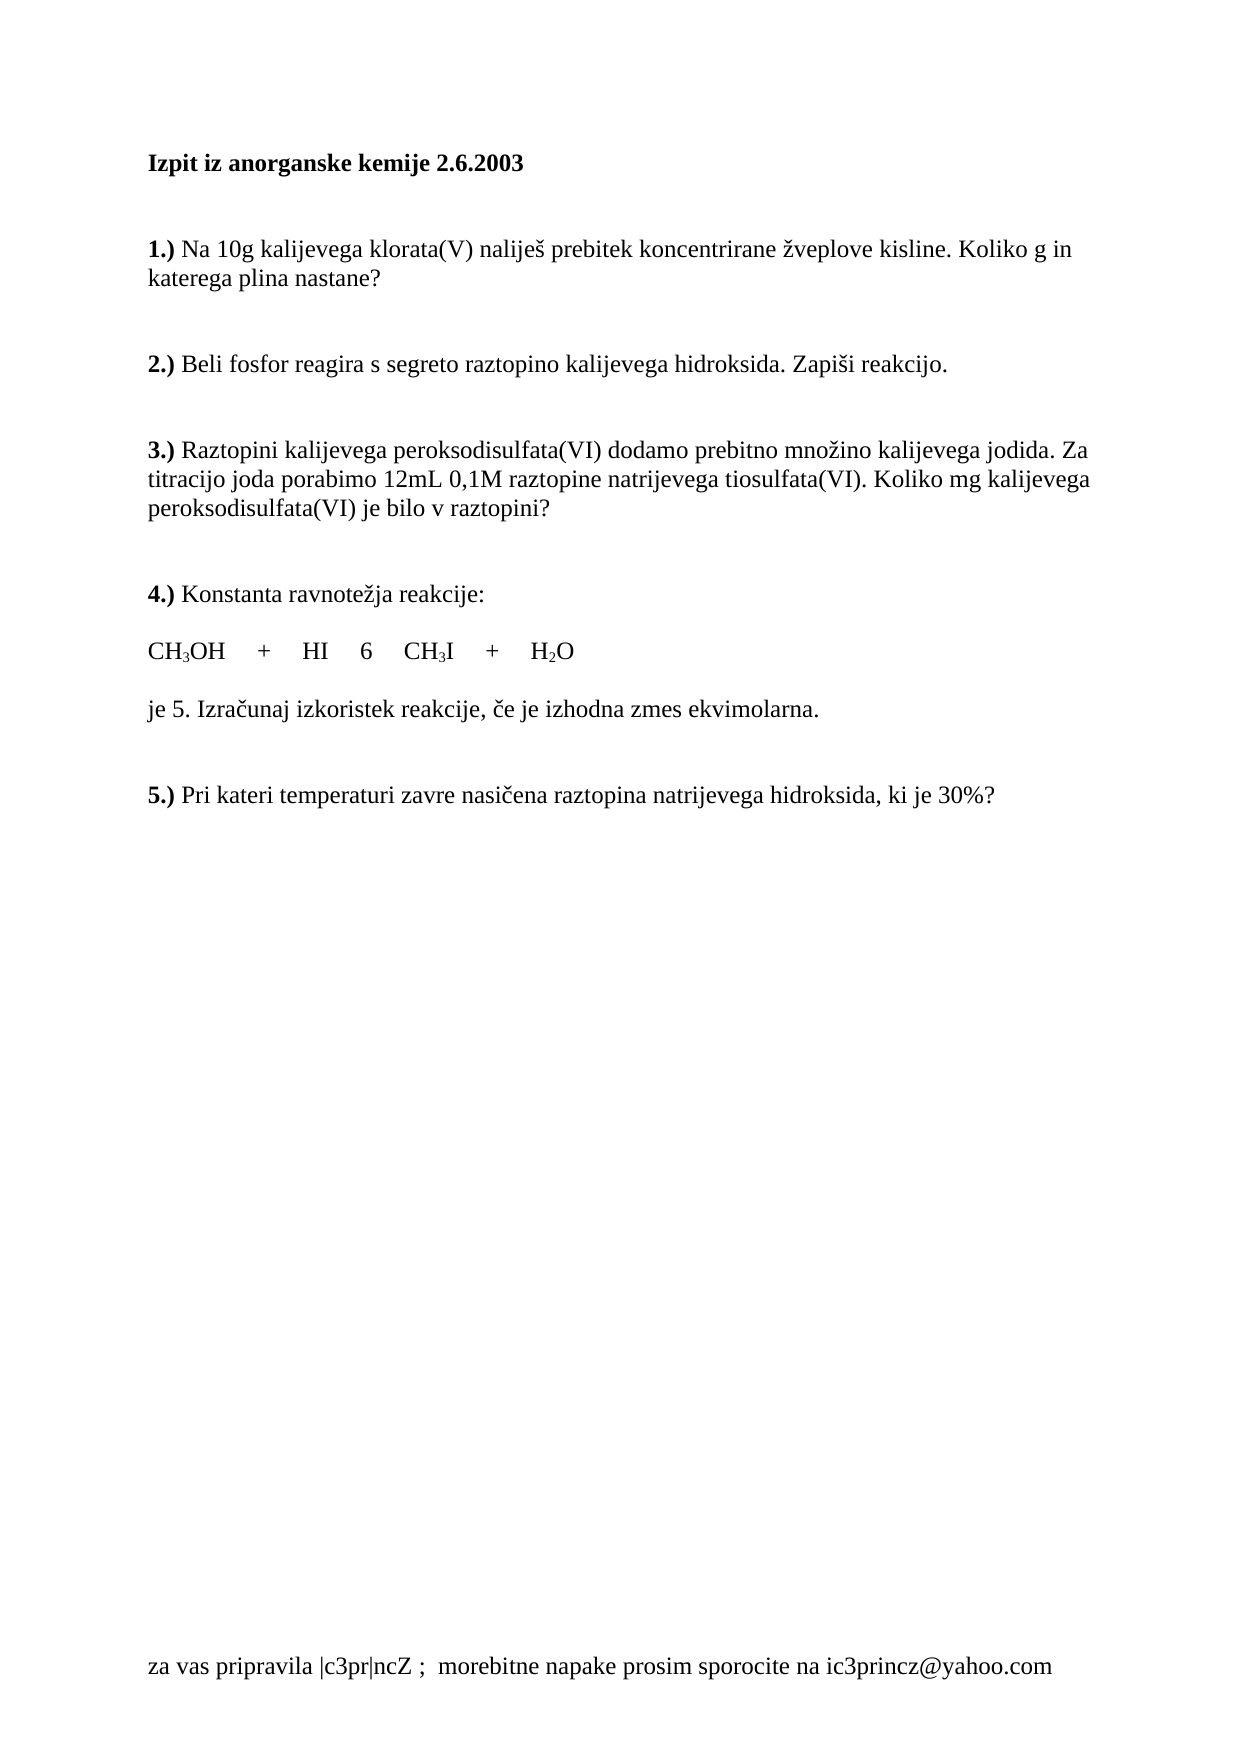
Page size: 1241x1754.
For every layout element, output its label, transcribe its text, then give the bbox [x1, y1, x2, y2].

subtitle Izpit iz anorganske kemije 2.6.2003 [148, 148, 1093, 176]
text 2.) Beli fosfor reagira s segreto raztopino kalijevega hidroksida. Zapiši reakcijo. [148, 349, 1093, 378]
text je 5. Izračunaj izkoristek reakcije, če je izhodna zmes ekvimolarna. [148, 694, 1093, 723]
text 5.) Pri kateri temperaturi zavre nasičena raztopina natrijevega hidroksida, ki je 30%? [148, 780, 1093, 809]
text 4.) Konstanta ravnotežja reakcije: [148, 579, 1093, 608]
text 3.) Raztopini kalijevega peroksodisulfata(VI) dodamo prebitno množino kalijevega jodida. Za titracijo joda porabimo 12mL 0,1M raztopine natrijevega tiosulfata(VI). Koliko mg kalijevega peroksodisulfata(VI) je bilo v raztopini? [148, 435, 1093, 521]
text CH3OH + HI  CH3I + H2O [148, 636, 1093, 665]
text 1.) Na 10g kalijevega klorata(V) naliješ prebitek koncentrirane žveplove kisline. Koliko g in katerega plina nastane? [148, 234, 1093, 291]
